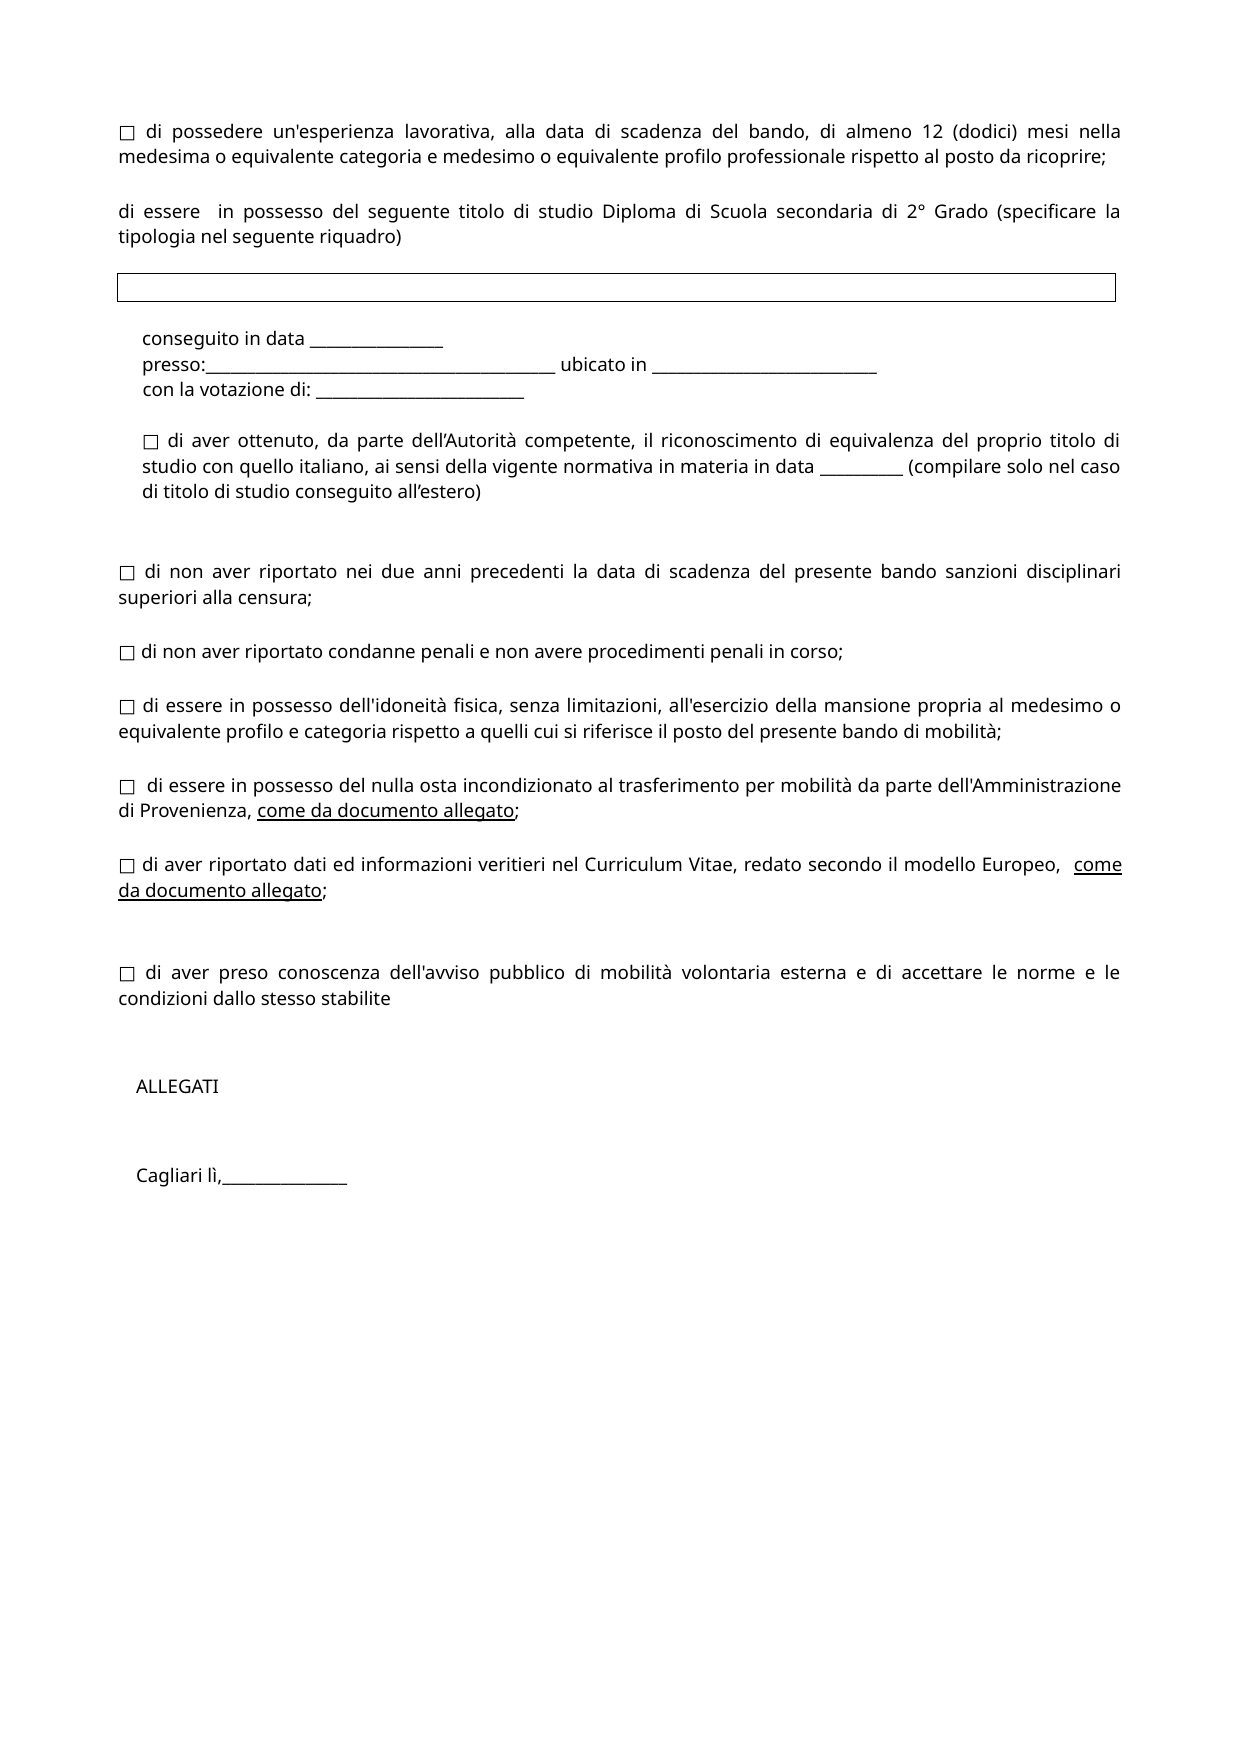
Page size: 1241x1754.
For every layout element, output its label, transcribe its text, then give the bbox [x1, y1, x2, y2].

text di essere in possesso del seguente titolo di studio Diploma di Scuola secondaria di 2° Grado (specificare la tipologia nel seguente riquadro) [118, 198, 1122, 249]
text □ di essere in possesso dell'idoneità fisica, senza limitazioni, all'esercizio della mansione propria al medesimo o equivalente profilo e categoria rispetto a quelli cui si riferisce il posto del presente bando di mobilità; [118, 692, 1122, 743]
text con la votazione di: _________________________ [118, 377, 1122, 402]
text presso:__________________________________________ ubicato in ___________________________ [142, 351, 1122, 377]
text □ di aver riportato dati ed informazioni veritieri nel Curriculum Vitae, redato secondo il modello Europeo, come da documento allegato; [118, 852, 1122, 903]
text □ di non aver riportato condanne penali e non avere procedimenti penali in corso; [118, 638, 1122, 664]
text conseguito in data ________________ [142, 326, 1122, 351]
text ALLEGATI [136, 1074, 1122, 1099]
text □ di essere in possesso del nulla osta incondizionato al trasferimento per mobilità da parte dell'Amministrazione di Provenienza, come da documento allegato; [118, 772, 1122, 823]
text □ di aver ottenuto, da parte dell’Autorità competente, il riconoscimento di equivalenza del proprio titolo di studio con quello italiano, ai sensi della vigente normativa in materia in data __________ (compilare solo nel caso di titolo di studio conseguito all’estero) [142, 428, 1122, 504]
text Cagliari lì,_______________ [136, 1162, 1122, 1187]
text □ di aver preso conoscenza dell'avviso pubblico di mobilità volontaria esterna e di accettare le norme e le condizioni dallo stesso stabilite [118, 960, 1122, 1011]
text □ di possedere un'esperienza lavorativa, alla data di scadenza del bando, di almeno 12 (dodici) mesi nella medesima o equivalente categoria e medesimo o equivalente profilo professionale rispetto al posto da ricoprire; [118, 118, 1122, 169]
text □ di non aver riportato nei due anni precedenti la data di scadenza del presente bando sanzioni disciplinari superiori alla censura; [118, 558, 1122, 609]
